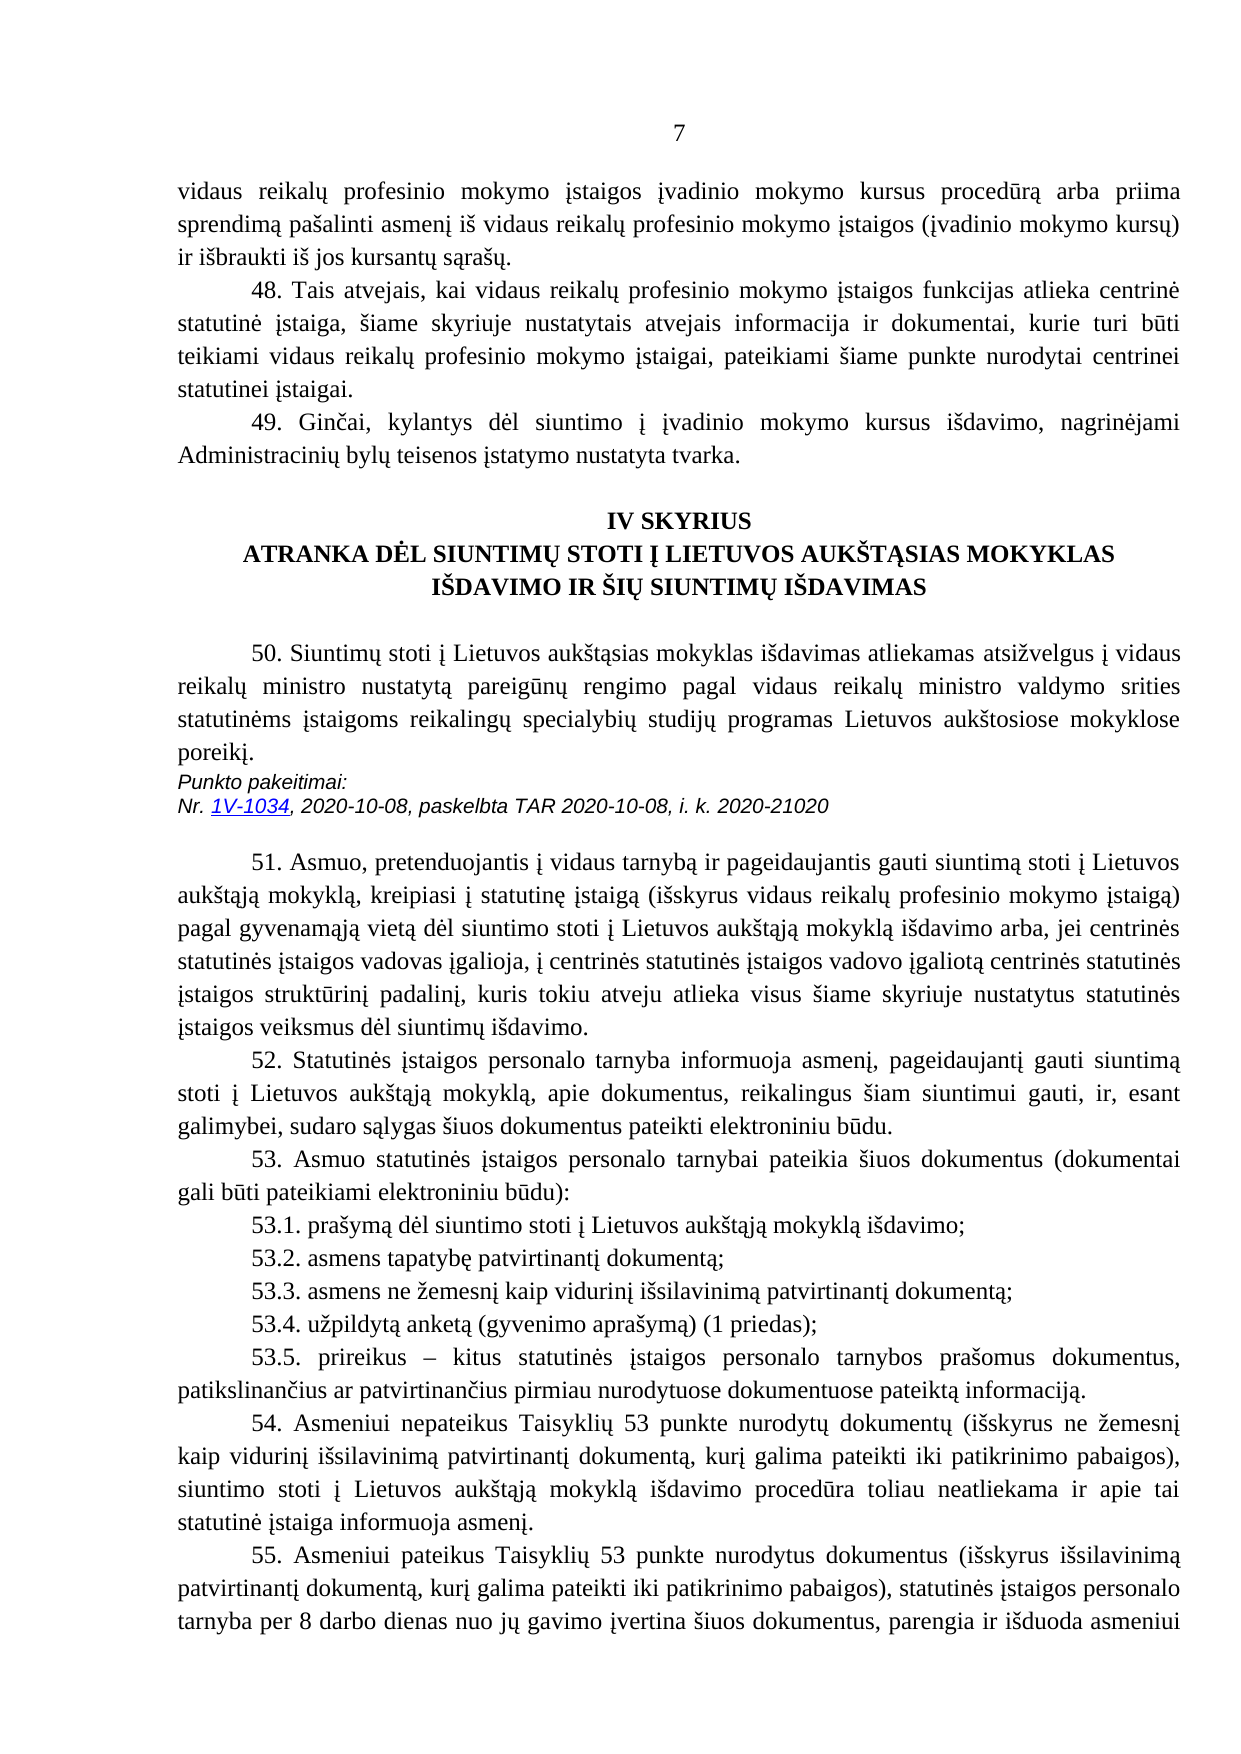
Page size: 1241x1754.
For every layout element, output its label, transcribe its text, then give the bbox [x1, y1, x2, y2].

text 49. Ginčai, kylantys dėl siuntimo į įvadinio mokymo kursus išdavimo, nagrinėjami Administracinių bylų teisenos įstatymo nustatyta tvarka. [177, 407, 1181, 469]
text 55. Asmeniui pateikus Taisyklių 53 punkte nurodytus dokumentus (išskyrus išsilavinimą patvirtinantį dokumentą, kurį galima pateikti iki patikrinimo pabaigos), statutinės įstaigos personalo tarnyba per 8 darbo dienas nuo jų gavimo įvertina šiuos dokumentus, parengia ir išduoda asmeniui [177, 1540, 1181, 1635]
text 53.1. prašymą dėl siuntimo stoti į Lietuvos aukštąją mokyklą išdavimo; [177, 1210, 1181, 1239]
text vidaus reikalų profesinio mokymo įstaigos įvadinio mokymo kursus procedūrą arba priima sprendimą pašalinti asmenį iš vidaus reikalų profesinio mokymo įstaigos (įvadinio mokymo kursų) ir išbraukti iš jos kursantų sąrašų. [177, 176, 1181, 271]
text IV SKYRIUS [177, 506, 1181, 535]
text 53. Asmuo statutinės įstaigos personalo tarnybai pateikia šiuos dokumentus (dokumentai gali būti pateikiami elektroniniu būdu): [177, 1144, 1181, 1206]
text 53.2. asmens tapatybę patvirtinantį dokumentą; [177, 1243, 1181, 1272]
text 53.4. užpildytą anketą (gyvenimo aprašymą) (1 priedas); [177, 1309, 1181, 1338]
text Punkto pakeitimai: [177, 770, 1181, 794]
text 51. Asmuo, pretenduojantis į vidaus tarnybą ir pageidaujantis gauti siuntimą stoti į Lietuvos aukštąją mokyklą, kreipiasi į statutinę įstaigą (išskyrus vidaus reikalų profesinio mokymo įstaigą) pagal gyvenamąją vietą dėl siuntimo stoti į Lietuvos aukštąją mokyklą išdavimo arba, jei centrinės statutinės įstaigos vadovas įgalioja, į centrinės statutinės įstaigos vadovo įgaliotą centrinės statutinės įstaigos struktūrinį padalinį, kuris tokiu atveju atlieka visus šiame skyriuje nustatytus statutinės įstaigos veiksmus dėl siuntimų išdavimo. [177, 847, 1181, 1041]
text ATRANKA DĖL SIUNTIMŲ STOTI Į LIETUVOS AUKŠTĄSIAS MOKYKLAS IŠDAVIMO IR ŠIŲ SIUNTIMŲ IŠDAVIMAS [177, 539, 1181, 601]
text 53.3. asmens ne žemesnį kaip vidurinį išsilavinimą patvirtinantį dokumentą; [177, 1276, 1181, 1305]
text 52. Statutinės įstaigos personalo tarnyba informuoja asmenį, pageidaujantį gauti siuntimą stoti į Lietuvos aukštąją mokyklą, apie dokumentus, reikalingus šiam siuntimui gauti, ir, esant galimybei, sudaro sąlygas šiuos dokumentus pateikti elektroniniu būdu. [177, 1045, 1181, 1140]
text 50. Siuntimų stoti į Lietuvos aukštąsias mokyklas išdavimas atliekamas atsižvelgus į vidaus reikalų ministro nustatytą pareigūnų rengimo pagal vidaus reikalų ministro valdymo srities statutinėms įstaigoms reikalingų specialybių studijų programas Lietuvos aukštosiose mokyklose poreikį. [177, 638, 1181, 766]
text 48. Tais atvejais, kai vidaus reikalų profesinio mokymo įstaigos funkcijas atlieka centrinė statutinė įstaiga, šiame skyriuje nustatytais atvejais informacija ir dokumentai, kurie turi būti teikiami vidaus reikalų profesinio mokymo įstaigai, pateikiami šiame punkte nurodytai centrinei statutinei įstaigai. [177, 275, 1181, 403]
text 53.5. prireikus – kitus statutinės įstaigos personalo tarnybos prašomus dokumentus, patikslinančius ar patvirtinančius pirmiau nurodytuose dokumentuose pateiktą informaciją. [177, 1342, 1181, 1404]
text 54. Asmeniui nepateikus Taisyklių 53 punkte nurodytų dokumentų (išskyrus ne žemesnį kaip vidurinį išsilavinimą patvirtinantį dokumentą, kurį galima pateikti iki patikrinimo pabaigos), siuntimo stoti į Lietuvos aukštąją mokyklą išdavimo procedūra toliau neatliekama ir apie tai statutinė įstaiga informuoja asmenį. [177, 1408, 1181, 1536]
text Nr. 1V-1034, 2020-10-08, paskelbta TAR 2020-10-08, i. k. 2020-21020 [177, 794, 1181, 818]
